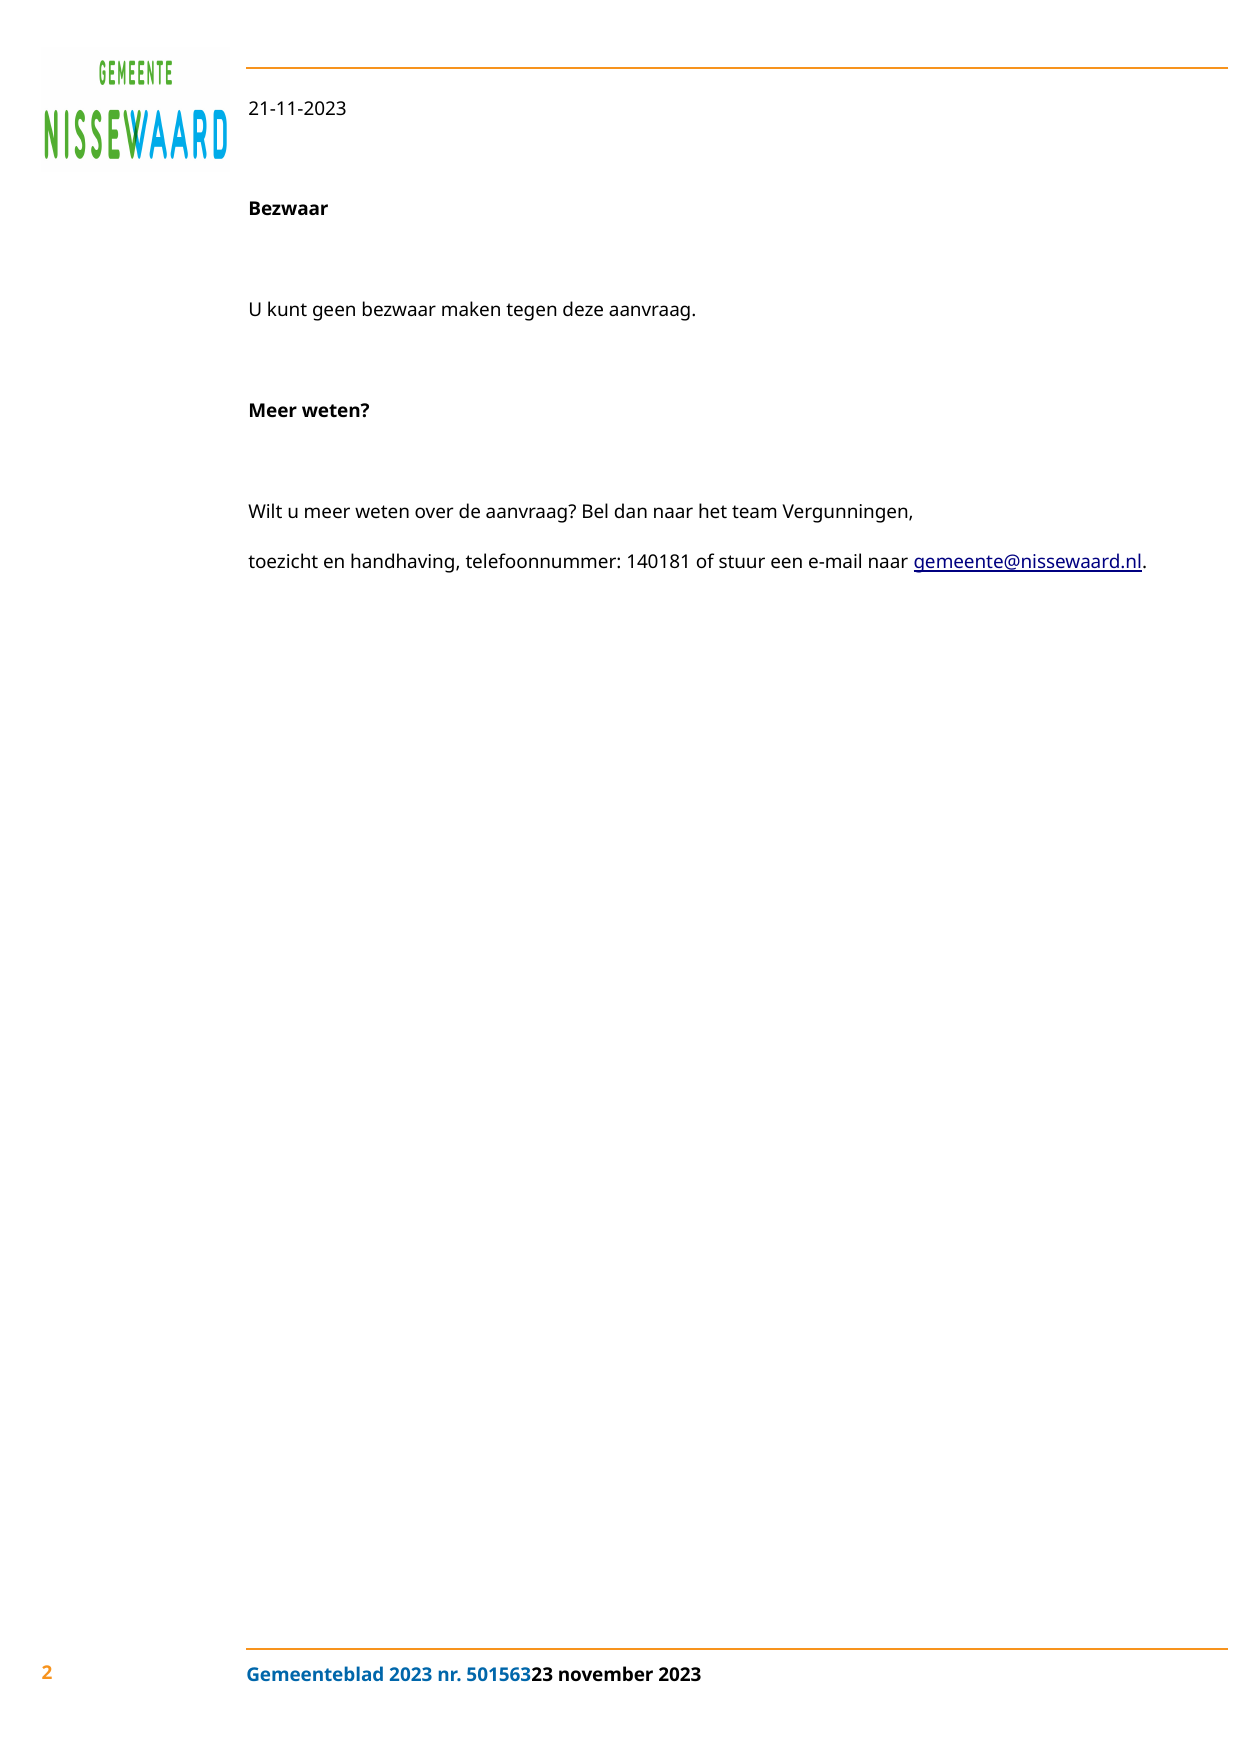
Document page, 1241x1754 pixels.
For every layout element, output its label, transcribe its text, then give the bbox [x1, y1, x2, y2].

text Bezwaar [248, 196, 1152, 221]
text U kunt geen bezwaar maken tegen deze aanvraag. [248, 296, 1152, 322]
text toezicht en handhaving, telefoonnummer: 140181 of stuur een e-mail naar gemeente@nissewaard.nl. [248, 548, 1152, 574]
text Wilt u meer weten over de aanvraag? Bel dan naar het team Vergunningen, [248, 498, 1152, 524]
picture [41, 47, 231, 172]
text 21-11-2023 [248, 95, 1152, 121]
text Meer weten? [248, 397, 1152, 423]
